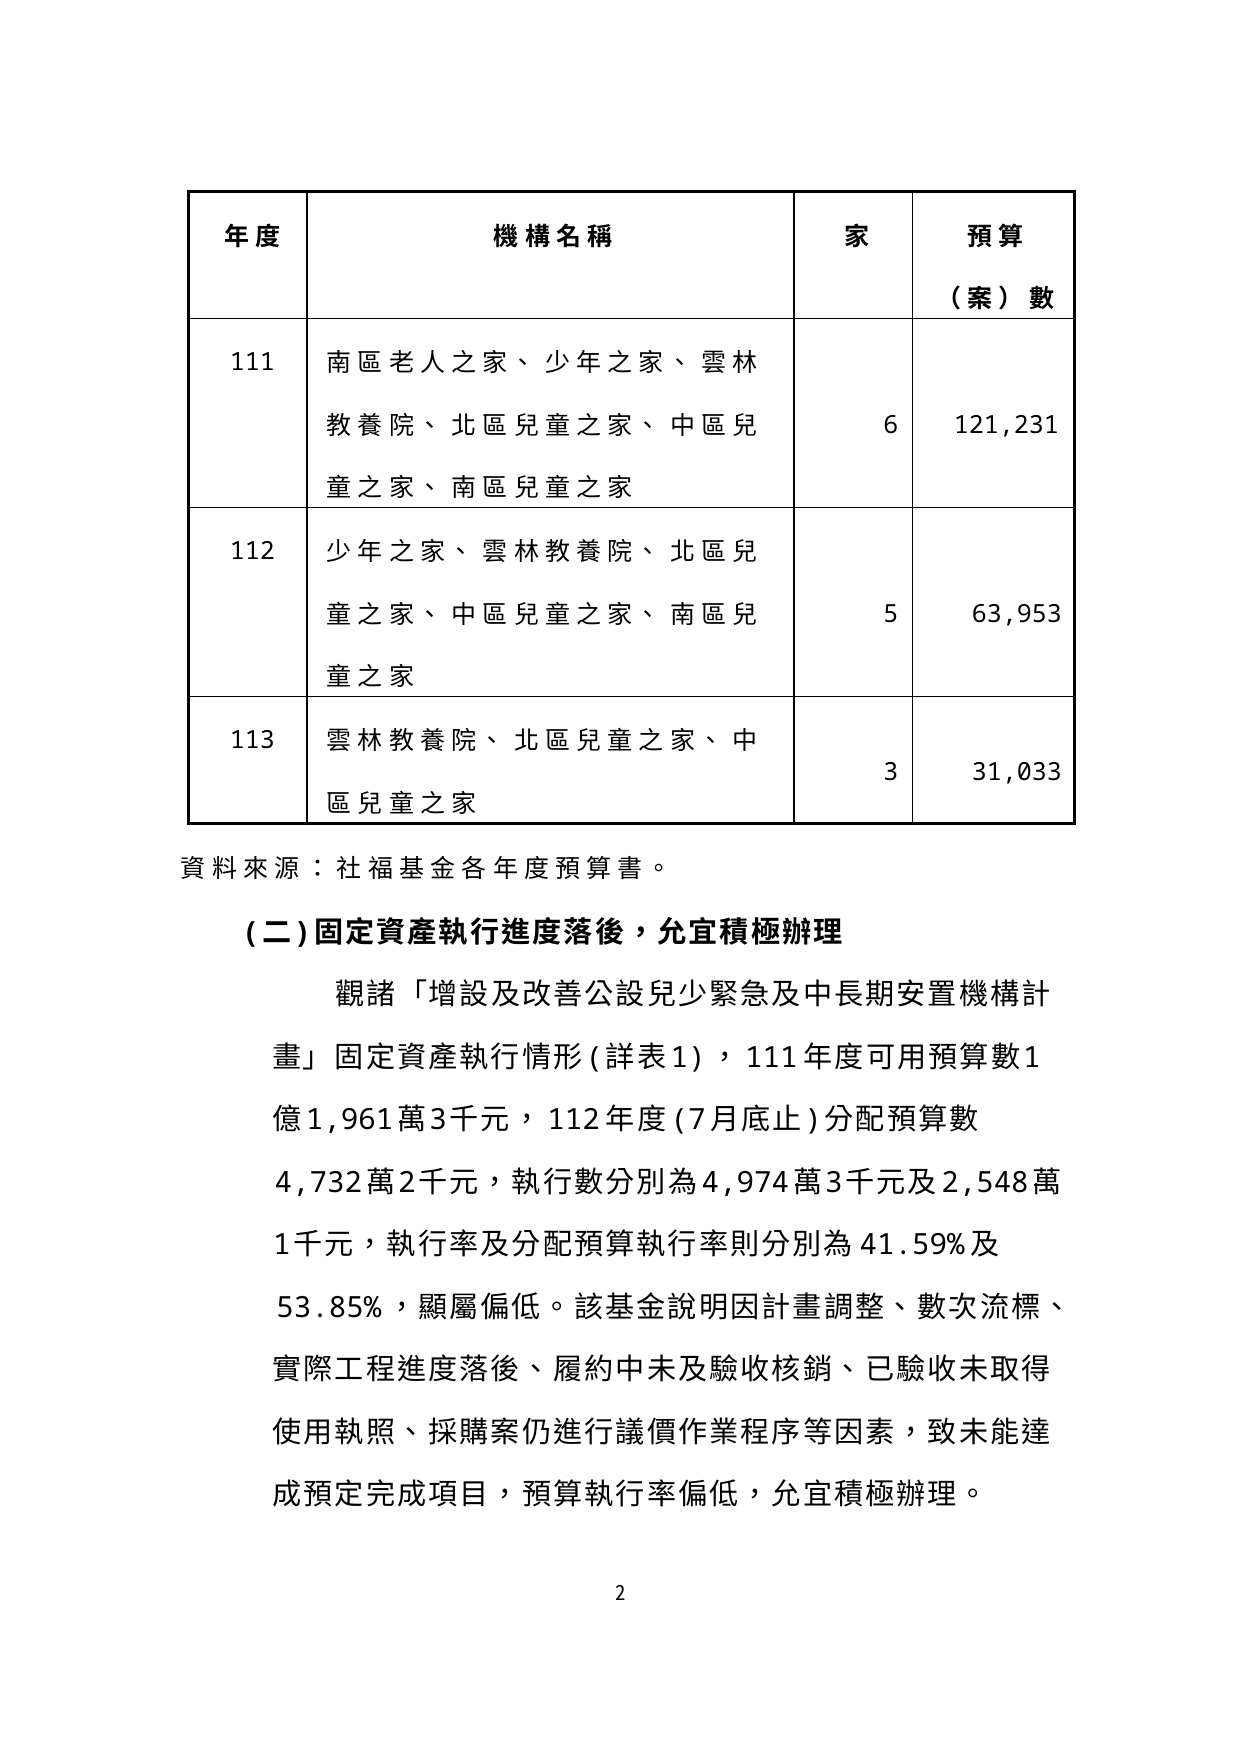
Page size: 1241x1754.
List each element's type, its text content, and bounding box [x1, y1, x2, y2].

table_header 預算（案）數 [913, 193, 1073, 318]
table_cell 121,231 [913, 319, 1073, 507]
table_cell 31,033 [913, 697, 1073, 822]
table_header 年度 [190, 193, 306, 318]
table_cell 63,953 [913, 508, 1073, 696]
table_header 家 [795, 193, 912, 318]
table_cell 5 [795, 508, 912, 696]
table_header 機構名稱 [308, 193, 793, 318]
table_cell 111 [190, 319, 306, 507]
text 資料來源：社福基金各年度預算書。 [177, 825, 1063, 888]
text 觀諸「增設及改善公設兒少緊急及中長期安置機構計畫」固定資產執行情形(詳表1)，111年度可用預算數1億1,961萬3千元，112年度(7月底止)分配預算數4,732萬2千元，執行數分別為4,974萬3千元及2,548萬1千元，執行率及分配預算執行率則分別為41.59%及53.85%，顯屬偏低。該基金說明因計畫調整、數次流標、實際工程進度落後、履約中未及驗收核銷、已驗收未取得使用執照、採購案仍進行議價作業程序等因素，致未能達成預定完成項目，預算執行率偏低，允宜積極辦理。 [266, 950, 1063, 1513]
table_cell 112 [190, 508, 306, 696]
table_cell 6 [795, 319, 912, 507]
table_cell 少年之家、雲林教養院、北區兒童之家、中區兒童之家、南區兒童之家 [308, 508, 793, 696]
text (二)固定資產執行進度落後，允宜積極辦理 [236, 888, 1063, 950]
table_cell 雲林教養院、北區兒童之家、中區兒童之家 [308, 697, 793, 822]
table_cell 113 [190, 697, 306, 822]
table_cell 3 [795, 697, 912, 822]
table_cell 南區老人之家、少年之家、雲林教養院、北區兒童之家、中區兒童之家、南區兒童之家 [308, 319, 793, 507]
